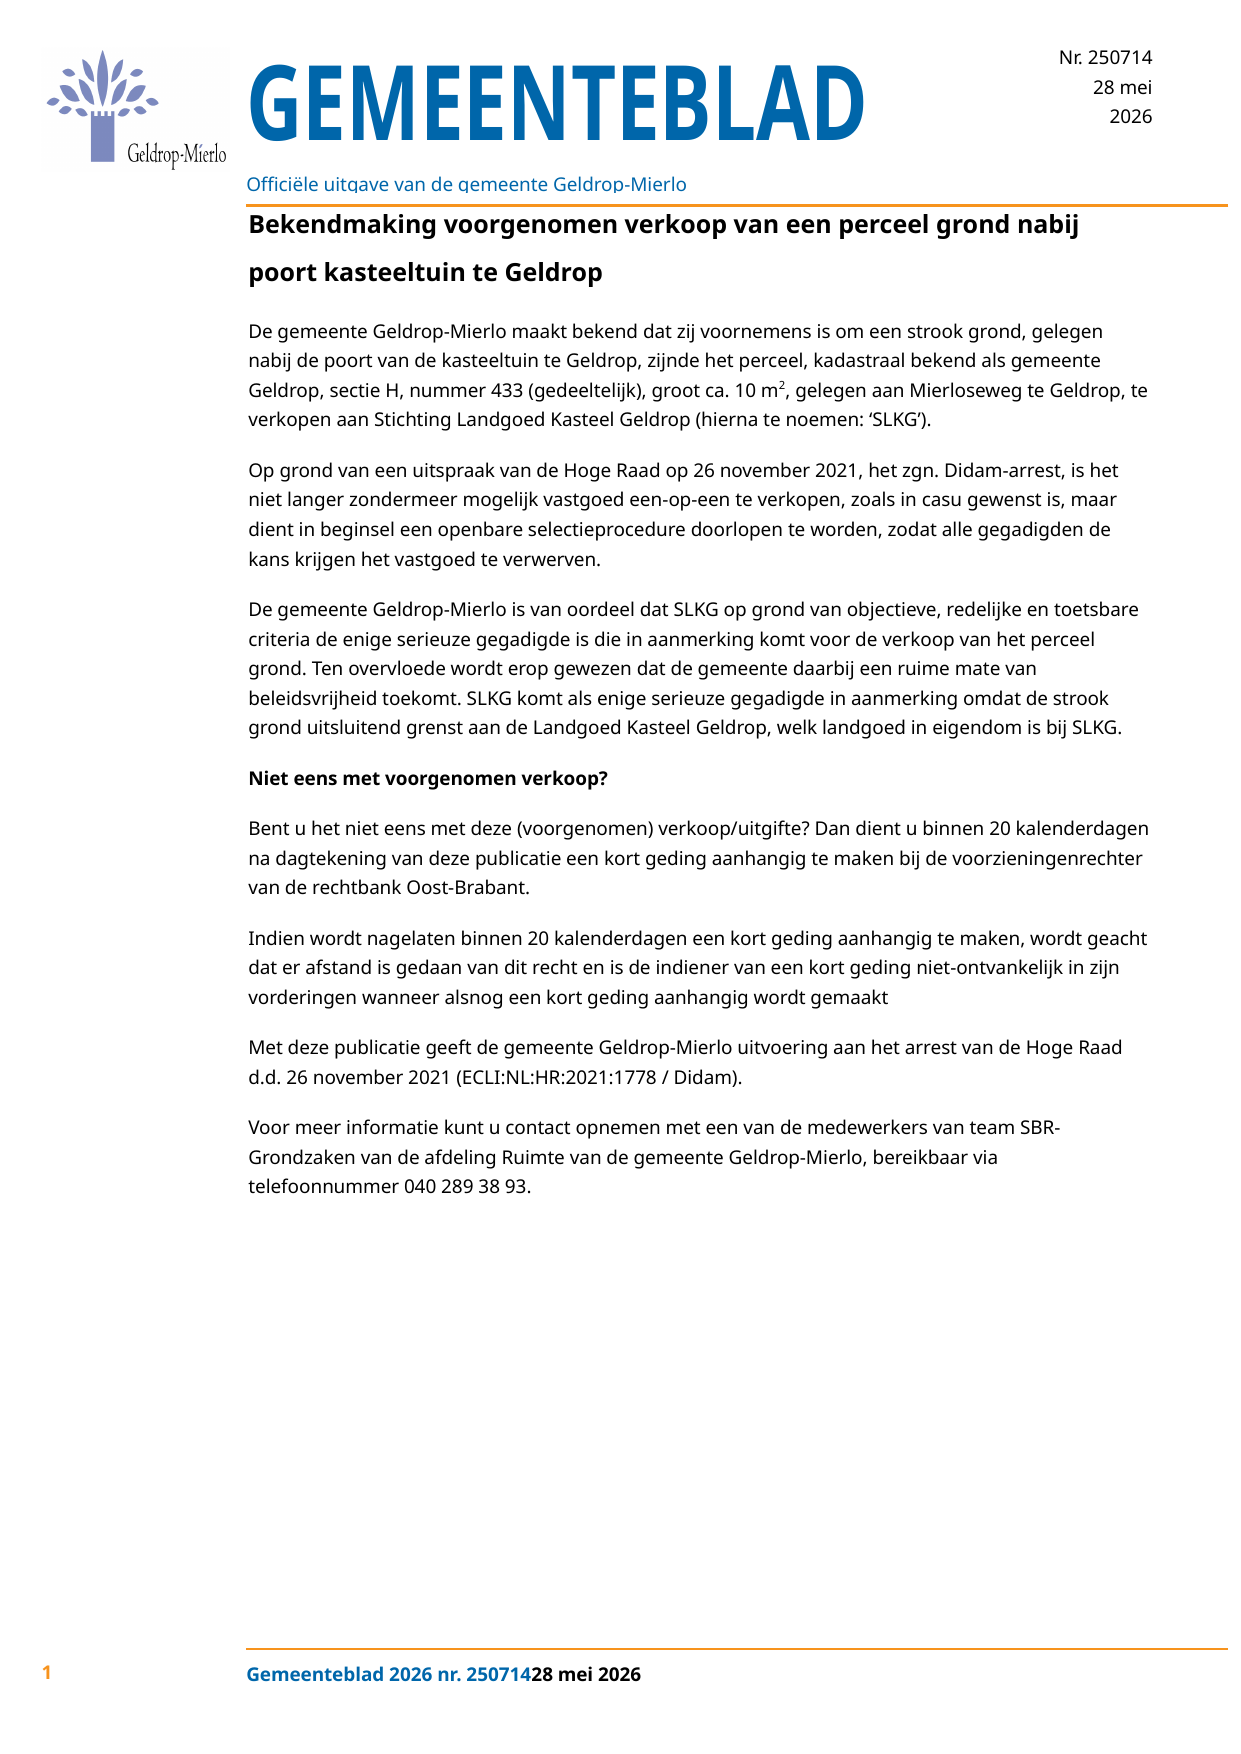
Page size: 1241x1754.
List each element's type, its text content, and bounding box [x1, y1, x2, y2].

text De gemeente Geldrop-Mierlo is van oordeel dat SLKG op grond van objectieve, redelijke en toetsbare criteria de enige serieuze gegadigde is die in aanmerking komt voor de verkoop van het perceel grond. Ten overvloede wordt erop gewezen dat de gemeente daarbij een ruime mate van beleidsvrijheid toekomt. SLKG komt als enige serieuze gegadigde in aanmerking omdat de strook grond uitsluitend grenst aan de Landgoed Kasteel Geldrop, welk landgoed in eigendom is bij SLKG. [248, 596, 1152, 740]
text Voor meer informatie kunt u contact opnemen met een van de medewerkers van team SBR-Grondzaken van de afdeling Ruimte van de gemeente Geldrop-Mierlo, bereikbaar via telefoonnummer 040 289 38 93. [248, 1114, 1152, 1199]
text Op grond van een uitspraak van de Hoge Raad op 26 november 2021, het zgn. Didam-arrest, is het niet langer zondermeer mogelijk vastgoed een-op-een te verkopen, zoals in casu gewenst is, maar dient in beginsel een openbare selectieprocedure doorlopen te worden, zodat alle gegadigden de kans krijgen het vastgoed te verwerven. [248, 457, 1152, 572]
text Met deze publicatie geeft de gemeente Geldrop-Mierlo uitvoering aan het arrest van de Hoge Raad d.d. 26 november 2021 (ECLI:NL:HR:2021:1778 / Didam). [248, 1034, 1152, 1090]
text De gemeente Geldrop-Mierlo maakt bekend dat zij voornemens is om een strook grond, gelegen nabij de poort van de kasteeltuin te Geldrop, zijnde het perceel, kadastraal bekend als gemeente Geldrop, sectie H, nummer 433 (gedeeltelijk), groot ca. 10 m2, gelegen aan Mierloseweg te Geldrop, te verkopen aan Stichting Landgoed Kasteel Geldrop (hierna te noemen: ‘SLKG’). [248, 318, 1152, 432]
text Indien wordt nagelaten binnen 20 kalenderdagen een kort geding aanhangig te maken, wordt geacht dat er afstand is gedaan van dit recht en is de indiener van een kort geding niet-ontvankelijk in zijn vorderingen wanneer alsnog een kort geding aanhangig wordt gemaakt [248, 925, 1152, 1010]
text Bekendmaking voorgenomen verkoop van een perceel grond nabij poort kasteeltuin te Geldrop [248, 207, 1152, 288]
text Bent u het niet eens met deze (voorgenomen) verkoop/uitgifte? Dan dient u binnen 20 kalenderdagen na dagtekening van deze publicatie een kort geding aanhangig te maken bij de voorzieningenrechter van de rechtbank Oost-Brabant. [248, 815, 1152, 900]
picture [41, 47, 231, 172]
text Niet eens met voorgenomen verkoop? [248, 765, 1152, 791]
